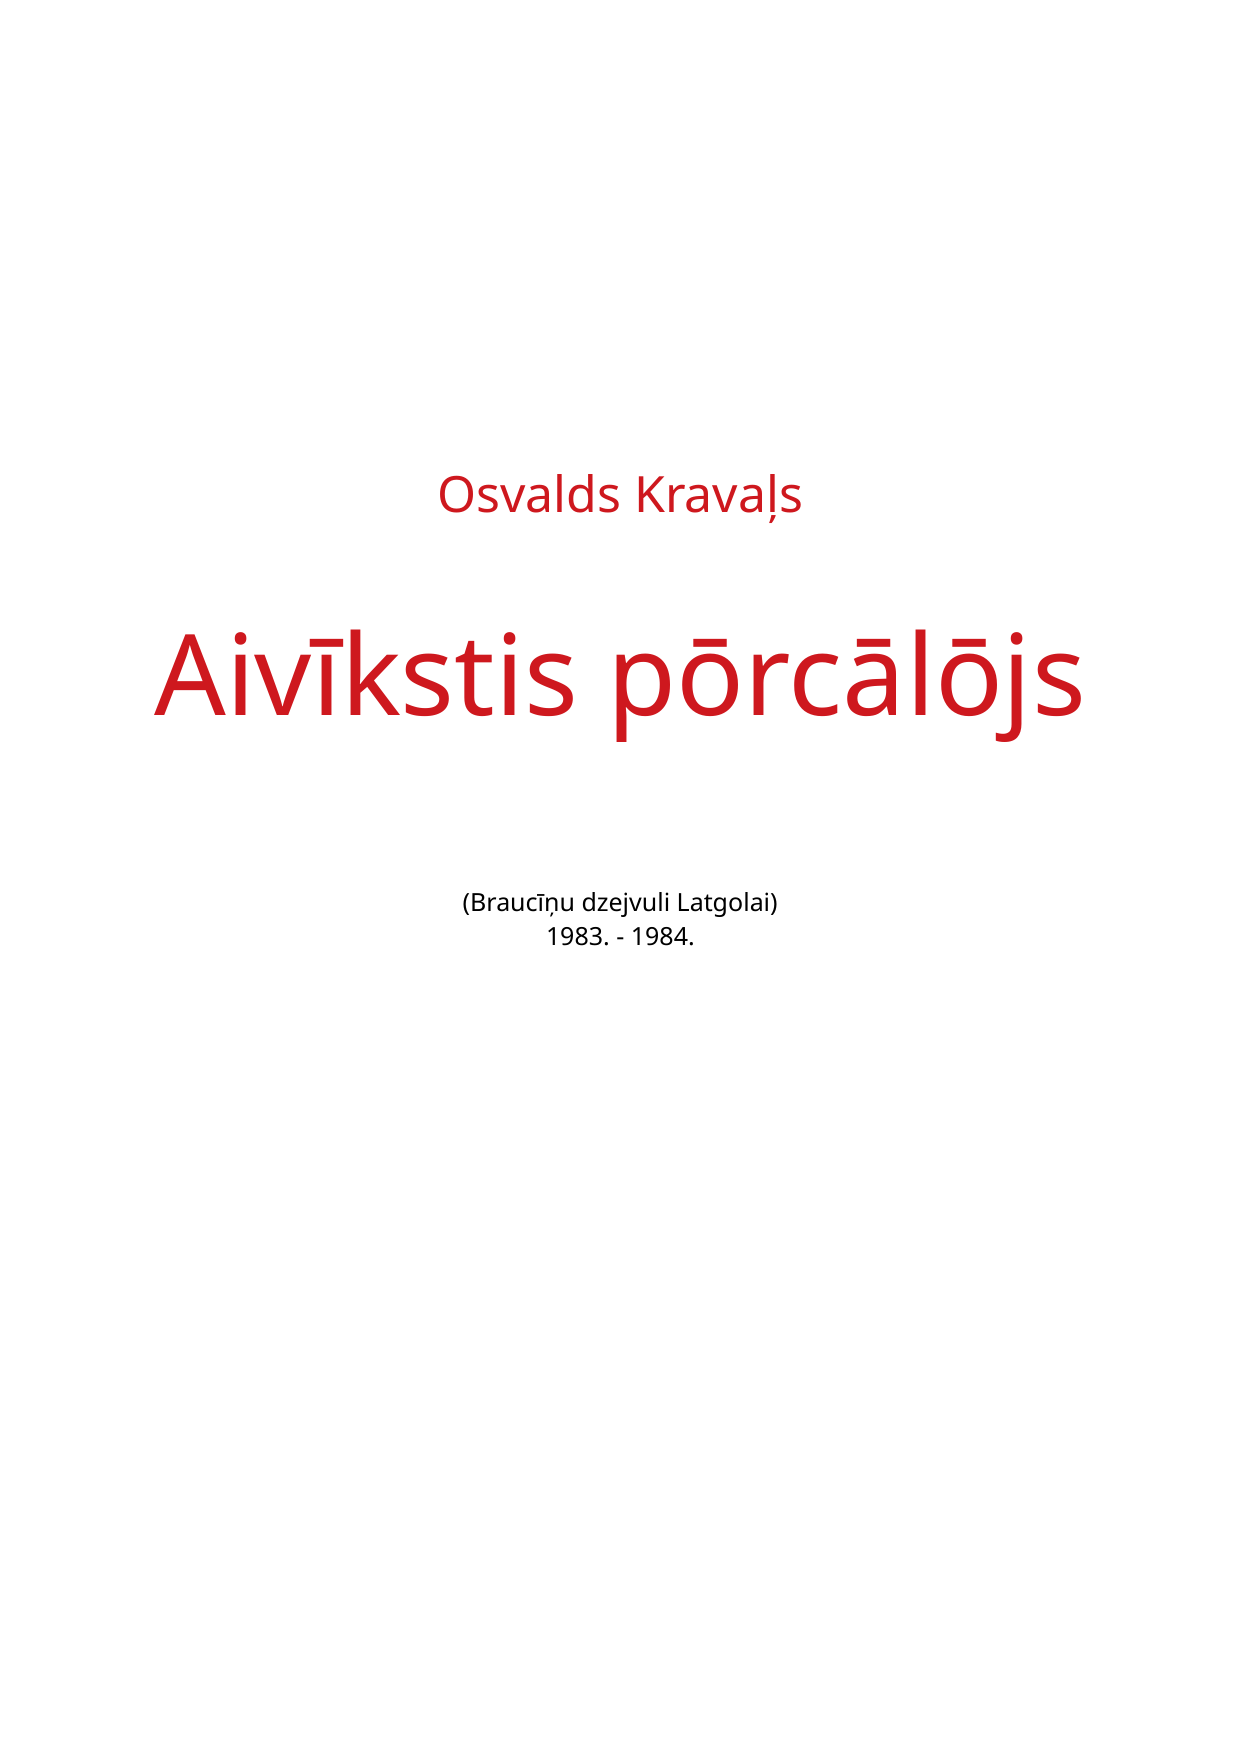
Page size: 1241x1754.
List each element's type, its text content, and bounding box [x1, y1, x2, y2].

text Aivīkstis pōrcālōjs [118, 595, 1122, 748]
text 1983. - 1984. [118, 918, 1122, 953]
text (Braucīņu dzejvuli Latgolai) [118, 884, 1122, 918]
text Osvalds Kravaļs [118, 459, 1122, 527]
